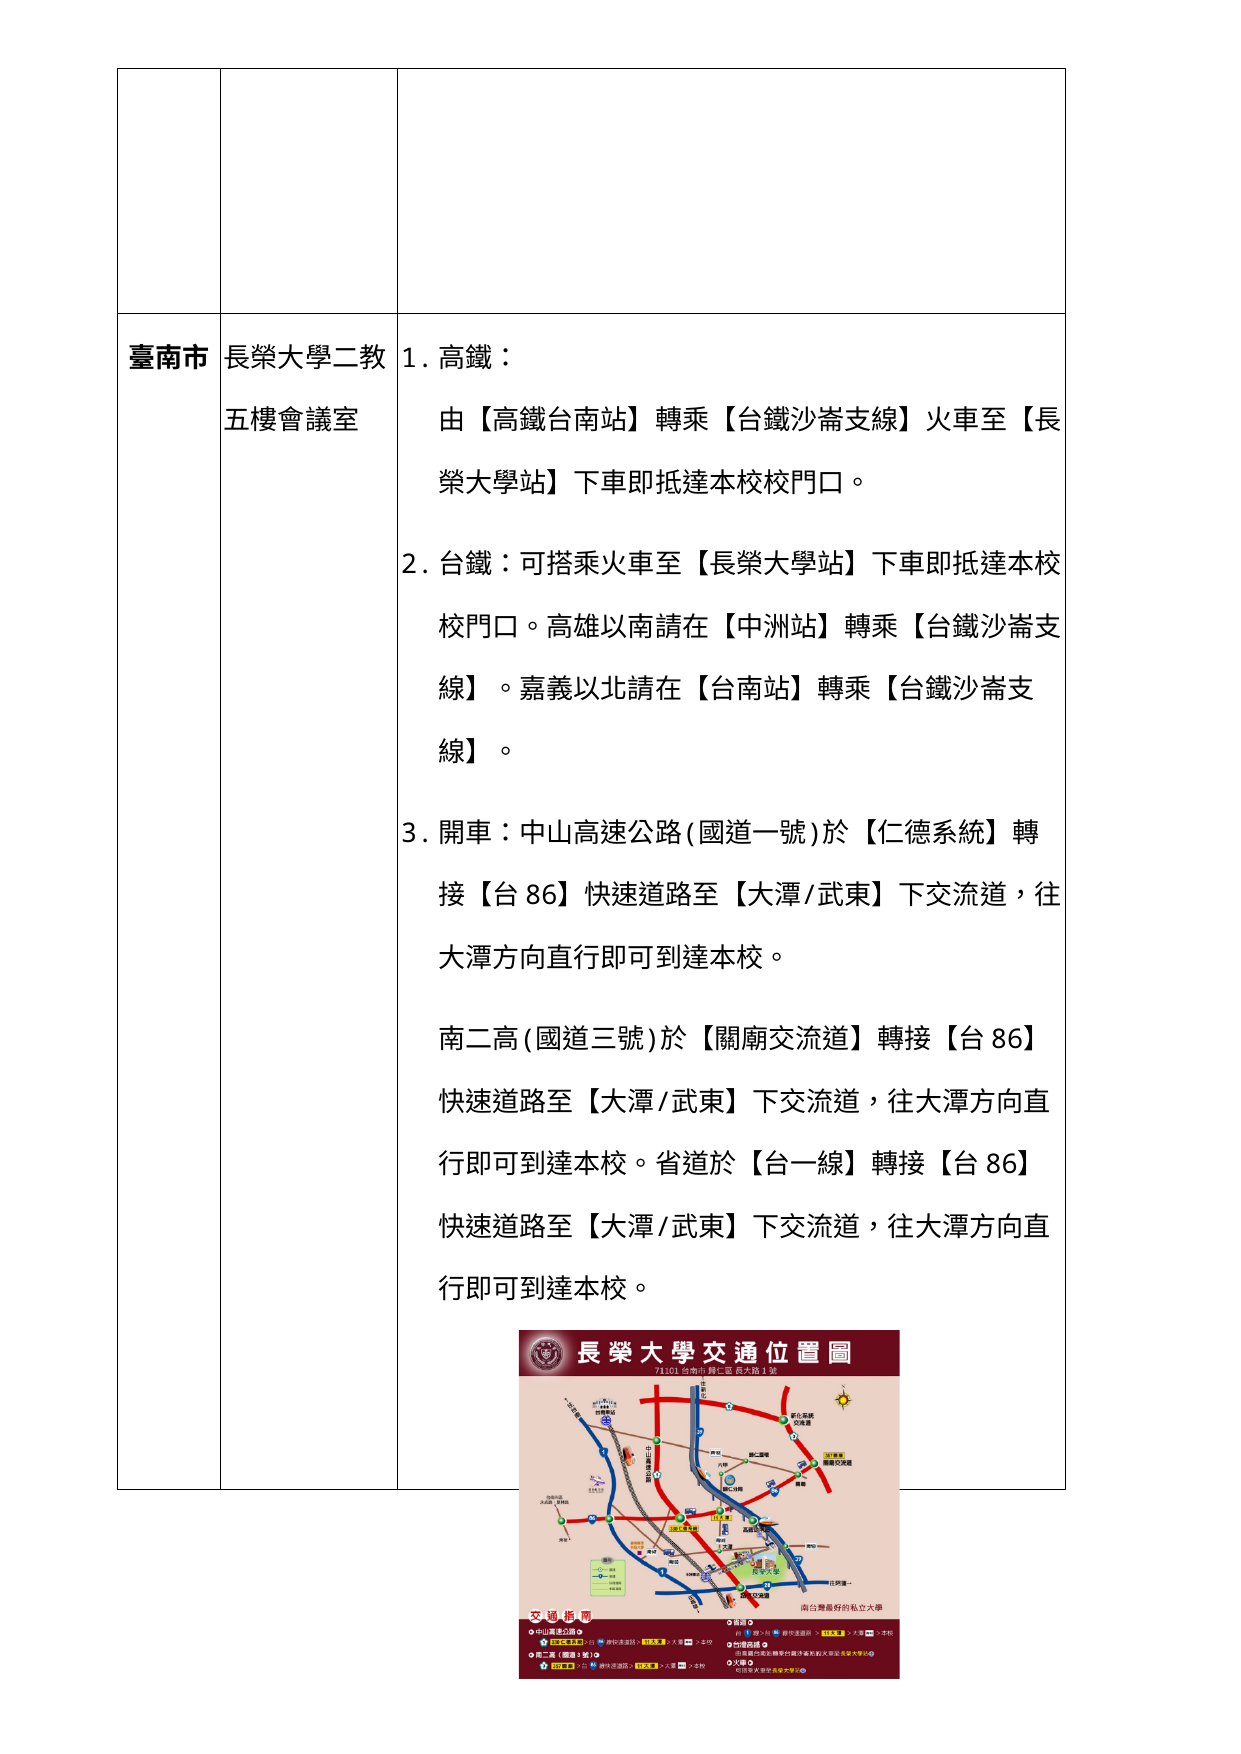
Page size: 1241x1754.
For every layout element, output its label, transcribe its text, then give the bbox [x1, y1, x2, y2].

picture [518, 1330, 900, 1679]
table_cell 臺南市 [118, 314, 220, 1489]
table_cell [221, 69, 397, 313]
table_cell 高鐵： 由【高鐵台南站】轉乘【台鐵沙崙支線】火車至【長榮大學站】下車即抵達本校校門口。 台鐵：可搭乘火車至【長榮大學站】下車即抵達本校校門口。高雄以南請在【中洲站】轉乘【台鐵沙崙支線】。嘉義以北請在【台南站】轉乘【台鐵沙崙支線】。 開車：中山高速公路(國道一號)於【仁德系統】轉接【台86】快速道路至【大潭/武東】下交流道，往大潭方向直行即可到達本校。 南二高(國道三號)於【關廟交流道】轉接【台86】快速道路至【大潭/武東】下交流道，往大潭方向直行即可到達本校。省道於【台一線】轉接【台86】快速道路至【大潭/武東】下交流道，往大潭方向直行即可到達本校。 [398, 314, 1065, 1489]
table_cell [398, 69, 1065, 313]
table_cell [118, 69, 220, 313]
table_cell 長榮大學二教五樓會議室 [221, 314, 397, 1489]
